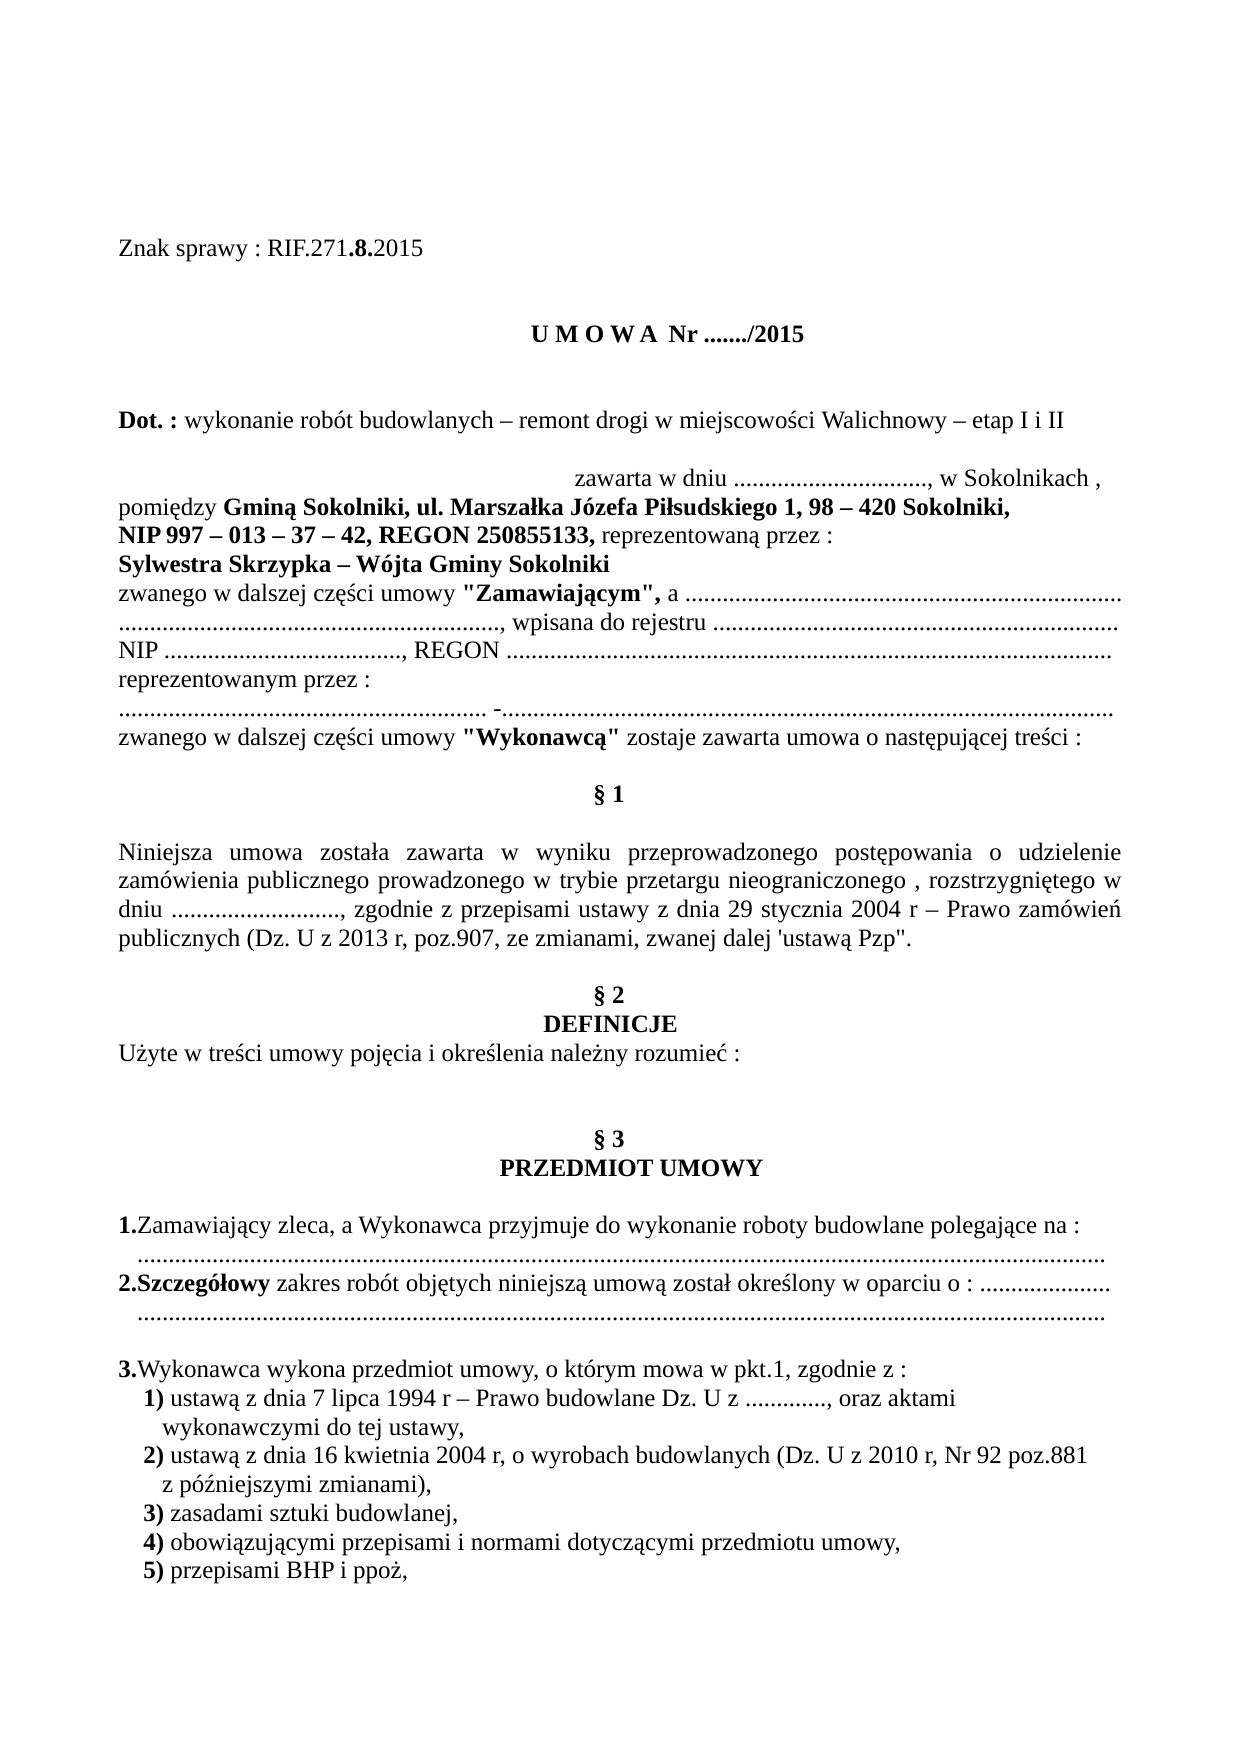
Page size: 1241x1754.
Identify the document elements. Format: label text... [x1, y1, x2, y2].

text z późniejszymi zmianami), [118, 1469, 1122, 1498]
text § 3 [118, 1124, 1122, 1153]
text PRZEDMIOT UMOWY [118, 1153, 1122, 1182]
text ........................................................................................................................................................... [118, 1239, 1122, 1268]
text NIP 997 – 013 – 37 – 42, REGON 250855133, reprezentowaną przez : [118, 521, 1122, 549]
text 3.Wykonawca wykona przedmiot umowy, o którym mowa w pkt.1, zgodnie z : [118, 1354, 1122, 1383]
text 5) przepisami BHP i ppoż, [118, 1556, 1122, 1584]
text Użyte w treści umowy pojęcia i określenia należny rozumieć : [118, 1038, 1122, 1067]
text NIP ......................................, REGON ................................................................................................. [118, 636, 1122, 664]
text ........................................................................................................................................................... [118, 1297, 1122, 1326]
text Niniejsza umowa została zawarta w wyniku przeprowadzonego postępowania o udzielenie zamówienia publicznego prowadzonego w trybie przetargu nieograniczonego , rozstrzygniętego w dniu ..........................., zgodnie z przepisami ustawy z dnia 29 stycznia 2004 r – Prawo zamówień publicznych (Dz. U z 2013 r, poz.907, ze zmianami, zwanej dalej 'ustawą Pzp". [118, 837, 1122, 952]
text Dot. : wykonanie robót budowlanych – remont drogi w miejscowości Walichnowy – etap I i II [118, 406, 1122, 434]
text § 1 [118, 779, 1122, 808]
text U M O W A Nr ......./2015 [118, 319, 1122, 348]
text zwanego w dalszej części umowy "Wykonawcą" zostaje zawarta umowa o następującej treści : [118, 722, 1122, 751]
text 2) ustawą z dnia 16 kwietnia 2004 r, o wyrobach budowlanych (Dz. U z 2010 r, Nr 92 poz.881 [118, 1441, 1122, 1469]
text ........................................................... -.................................................................................................. [118, 693, 1122, 722]
text 1) ustawą z dnia 7 lipca 1994 r – Prawo budowlane Dz. U z ............., oraz aktami [118, 1383, 1122, 1412]
text § 2 [118, 981, 1122, 1009]
text Sylwestra Skrzypka – Wójta Gminy Sokolniki [118, 549, 1122, 578]
text Znak sprawy : RIF.271.8.2015 [118, 233, 1122, 262]
text 1.Zamawiający zleca, a Wykonawca przyjmuje do wykonanie roboty budowlane polegające na : [118, 1211, 1122, 1239]
text 4) obowiązującymi przepisami i normami dotyczącymi przedmiotu umowy, [118, 1527, 1122, 1556]
text wykonawczymi do tej ustawy, [118, 1412, 1122, 1441]
text pomiędzy Gminą Sokolniki, ul. Marszałka Józefa Piłsudskiego 1, 98 – 420 Sokolniki, [118, 492, 1122, 521]
text ............................................................., wpisana do rejestru ................................................................. [118, 607, 1122, 636]
text reprezentowanym przez : [118, 664, 1122, 693]
text DEFINICJE [118, 1009, 1122, 1038]
text zawarta w dniu ..............................., w Sokolnikach , [118, 463, 1122, 492]
text 3) zasadami sztuki budowlanej, [118, 1498, 1122, 1527]
text zwanego w dalszej części umowy "Zamawiającym", a ...................................................................... [118, 578, 1122, 607]
text 2.Szczegółowy zakres robót objętych niniejszą umową został określony w oparciu o : ..................... [118, 1268, 1122, 1297]
